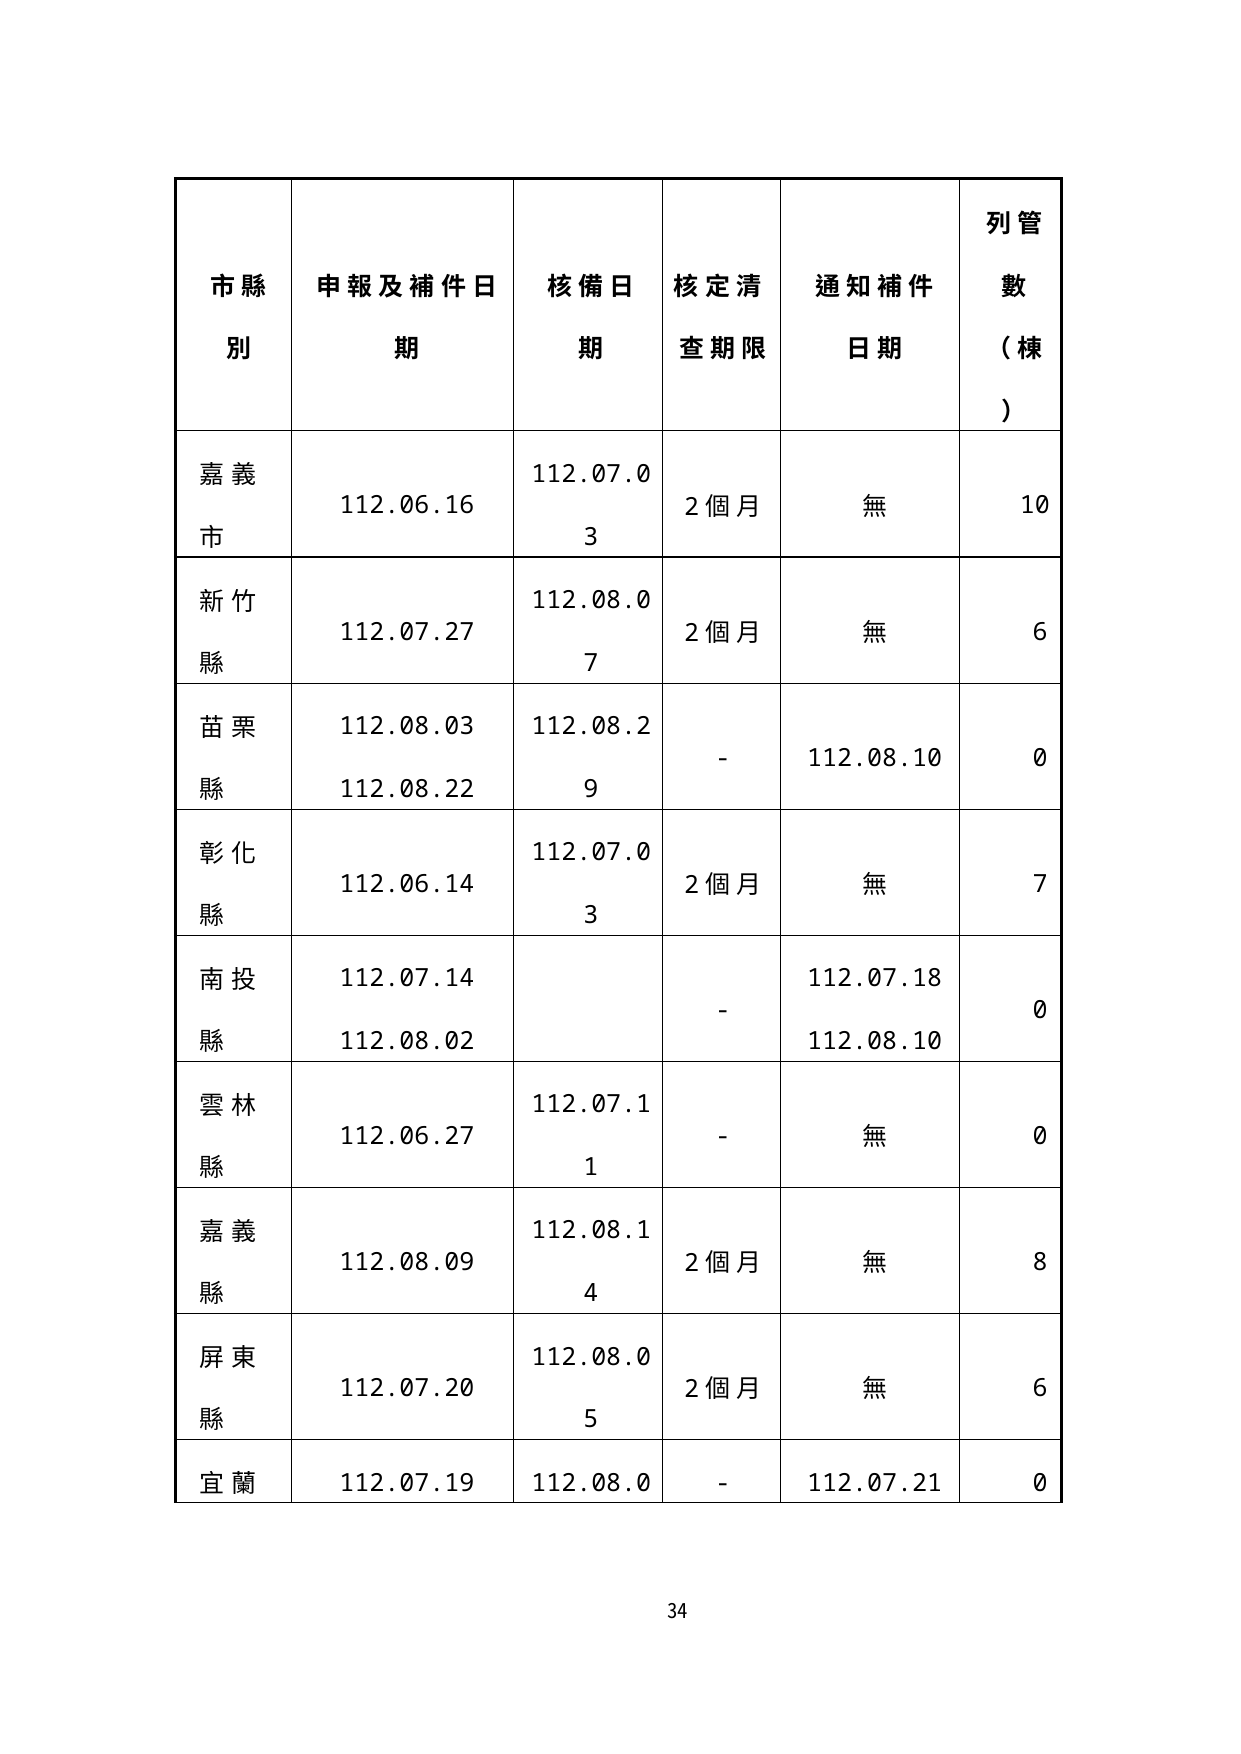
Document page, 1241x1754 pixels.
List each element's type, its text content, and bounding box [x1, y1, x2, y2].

table_cell 嘉義縣 [177, 1188, 291, 1313]
table_cell 嘉義市 [177, 431, 291, 556]
table_cell 112.08.29 [514, 684, 662, 808]
table_cell 112.07.03 [514, 431, 662, 556]
table_cell 2個月 [663, 558, 780, 682]
table_cell 2個月 [663, 431, 780, 556]
table_cell 苗栗縣 [177, 684, 291, 808]
table_header 通知補件日期 [781, 180, 959, 430]
table_cell 無 [781, 1188, 959, 1313]
table_header 市縣別 [177, 180, 291, 430]
table_cell 112.06.27 [292, 1062, 513, 1187]
table_cell 無 [781, 1062, 959, 1187]
table_cell 2個月 [663, 810, 780, 934]
table_cell 112.08.05 [514, 1314, 662, 1439]
table_cell 彰化縣 [177, 810, 291, 934]
table_cell 10 [960, 431, 1060, 556]
table_cell 無 [781, 431, 959, 556]
table_header 申報及補件日期 [292, 180, 513, 430]
table_cell 112.07.03 [514, 810, 662, 934]
table_cell 112.07.11 [514, 1062, 662, 1187]
table_cell 無 [781, 558, 959, 682]
table_cell 2個月 [663, 1188, 780, 1313]
table_cell 8 [960, 1188, 1060, 1313]
table_cell 112.07.20 [292, 1314, 513, 1439]
table_cell 7 [960, 810, 1060, 934]
table_cell 無 [781, 1314, 959, 1439]
table_cell [514, 936, 662, 1061]
table_cell 宜蘭 [177, 1440, 291, 1502]
table_cell 112.08.14 [514, 1188, 662, 1313]
table_cell 2個月 [663, 1314, 780, 1439]
table_cell 112.07.19 [292, 1440, 513, 1502]
table_cell 0 [960, 1062, 1060, 1187]
table_cell - [663, 1440, 780, 1502]
table_cell 屏東縣 [177, 1314, 291, 1439]
table_cell 112.07.21 [781, 1440, 959, 1502]
table_cell 112.08.03 112.08.22 [292, 684, 513, 808]
table_cell 無 [781, 810, 959, 934]
table_cell 112.08.07 [514, 558, 662, 682]
table_cell 6 [960, 558, 1060, 682]
table_header 核定清查期限 [663, 180, 780, 430]
table_header 列管 數（棟） [960, 180, 1060, 430]
table_cell 112.08.09 [292, 1188, 513, 1313]
table_cell 112.06.14 [292, 810, 513, 934]
table_cell 112.08.0 [514, 1440, 662, 1502]
table_cell 112.06.16 [292, 431, 513, 556]
table_cell 新竹縣 [177, 558, 291, 682]
table_cell - [663, 936, 780, 1061]
table_cell 112.08.10 [781, 684, 959, 808]
table_cell 6 [960, 1314, 1060, 1439]
table_cell 112.07.18 112.08.10 [781, 936, 959, 1061]
table_cell - [663, 1062, 780, 1187]
table_cell - [663, 684, 780, 808]
table_cell 南投縣 [177, 936, 291, 1061]
table_cell 0 [960, 1440, 1060, 1502]
table_cell 0 [960, 936, 1060, 1061]
table_cell 0 [960, 684, 1060, 808]
table_cell 雲林縣 [177, 1062, 291, 1187]
table_header 核備日期 [514, 180, 662, 430]
table_cell 112.07.27 [292, 558, 513, 682]
table_cell 112.07.14 112.08.02 [292, 936, 513, 1061]
